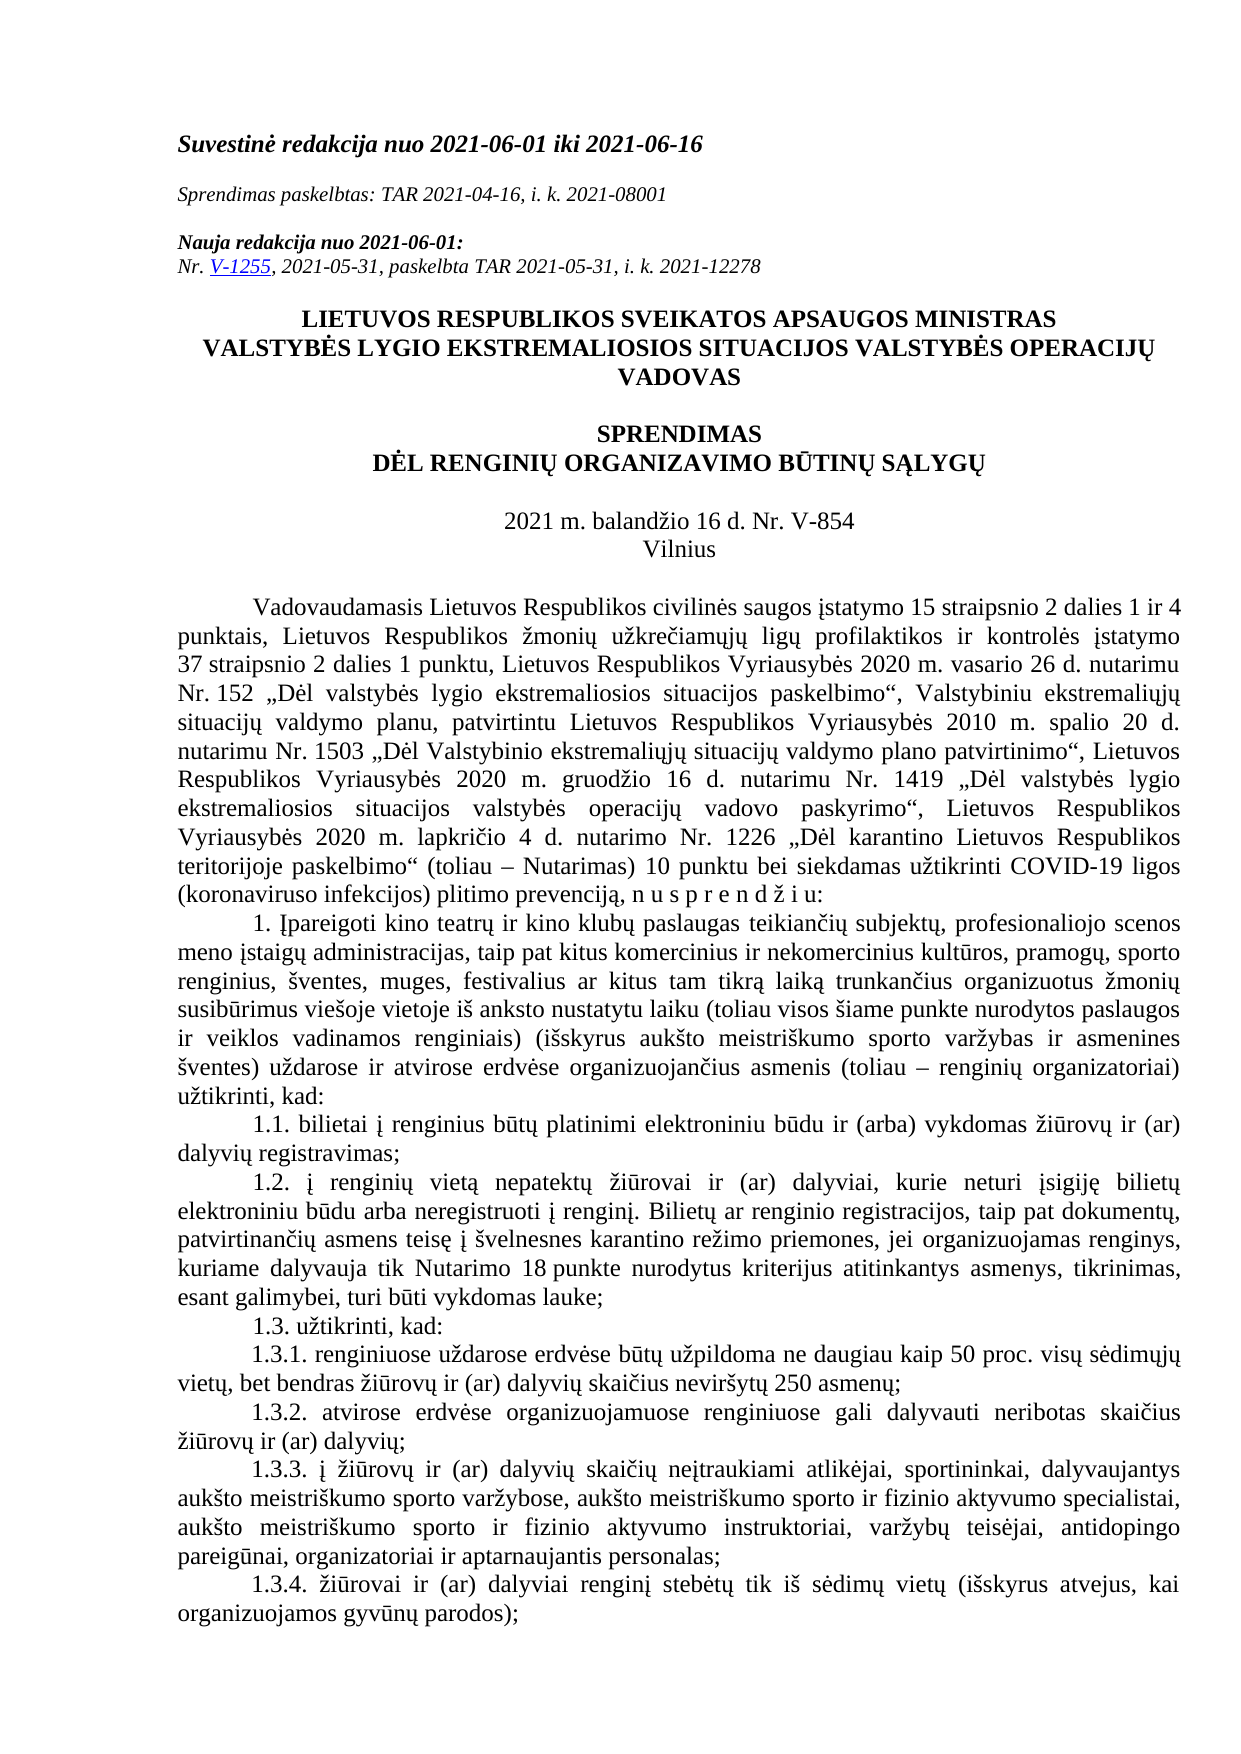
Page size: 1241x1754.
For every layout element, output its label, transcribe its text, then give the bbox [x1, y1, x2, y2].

text 1.3.2. atvirose erdvėse organizuojamuose renginiuose gali dalyvauti neribotas skaičius žiūrovų ir (ar) dalyvių; [177, 1397, 1181, 1454]
text 2021 m. balandžio 16 d. Nr. V-854 Vilnius [177, 506, 1181, 563]
text 1.3.4. žiūrovai ir (ar) dalyviai renginį stebėtų tik iš sėdimų vietų (išskyrus atvejus, kai organizuojamos gyvūnų parodos); [177, 1569, 1181, 1627]
text 1.3. užtikrinti, kad: [177, 1311, 1181, 1339]
text Suvestinė redakcija nuo 2021-06-01 iki 2021-06-16 [177, 129, 1181, 158]
text SPRENDIMAS [177, 419, 1181, 448]
text Sprendimas paskelbtas: TAR 2021-04-16, i. k. 2021-08001 [177, 182, 1181, 206]
text Vadovaudamasis Lietuvos Respublikos civilinės saugos įstatymo 15 straipsnio 2 dalies 1 ir 4 punktais, Lietuvos Respublikos žmonių užkrečiamųjų ligų profilaktikos ir kontrolės įstatymo 37 straipsnio 2 dalies 1 punktu, Lietuvos Respublikos Vyriausybės 2020 m. vasario 26 d. nutarimu Nr. 152 „Dėl valstybės lygio ekstremaliosios situacijos paskelbimo“, Valstybiniu ekstremaliųjų situacijų valdymo planu, patvirtintu Lietuvos Respublikos Vyriausybės 2010 m. spalio 20 d. nutarimu Nr. 1503 „Dėl Valstybinio ekstremaliųjų situacijų valdymo plano patvirtinimo“, Lietuvos Respublikos Vyriausybės 2020 m. gruodžio 16 d. nutarimu Nr. 1419 „Dėl valstybės lygio ekstremaliosios situacijos valstybės operacijų vadovo paskyrimo“, Lietuvos Respublikos Vyriausybės 2020 m. lapkričio 4 d. nutarimo Nr. 1226 „Dėl karantino Lietuvos Respublikos teritorijoje paskelbimo“ (toliau – Nutarimas) 10 punktu bei siekdamas užtikrinti COVID-19 ligos (koronaviruso infekcijos) plitimo prevenciją, n u s p r e n d ž i u: [177, 592, 1181, 908]
text 1.3.1. renginiuose uždarose erdvėse būtų užpildoma ne daugiau kaip 50 proc. visų sėdimųjų vietų, bet bendras žiūrovų ir (ar) dalyvių skaičius neviršytų 250 asmenų; [177, 1339, 1181, 1397]
text 1.2. į renginių vietą nepatektų žiūrovai ir (ar) dalyviai, kurie neturi įsigiję bilietų elektroniniu būdu arba neregistruoti į renginį. Bilietų ar renginio registracijos, taip pat dokumentų, patvirtinančių asmens teisę į švelnesnes karantino režimo priemones, jei organizuojamas renginys, kuriame dalyvauja tik Nutarimo 18 punkte nurodytus kriterijus atitinkantys asmenys, tikrinimas, esant galimybei, turi būti vykdomas lauke; [177, 1167, 1181, 1311]
text VALSTYBĖS LYGIO EKSTREMALIOSIOS SITUACIJOS VALSTYBĖS OPERACIJŲ VADOVAS [177, 333, 1181, 391]
text Nr. V-1255, 2021-05-31, paskelbta TAR 2021-05-31, i. k. 2021-12278 [177, 254, 1181, 278]
text LIETUVOS RESPUBLIKOS SVEIKATOS APSAUGOS MINISTRAS [177, 304, 1181, 333]
text Nauja redakcija nuo 2021-06-01: [177, 230, 1181, 254]
text 1. Įpareigoti kino teatrų ir kino klubų paslaugas teikiančių subjektų, profesionaliojo scenos meno įstaigų administracijas, taip pat kitus komercinius ir nekomercinius kultūros, pramogų, sporto renginius, šventes, muges, festivalius ar kitus tam tikrą laiką trunkančius organizuotus žmonių susibūrimus viešoje vietoje iš anksto nustatytu laiku (toliau visos šiame punkte nurodytos paslaugos ir veiklos vadinamos renginiais) (išskyrus aukšto meistriškumo sporto varžybas ir asmenines šventes) uždarose ir atvirose erdvėse organizuojančius asmenis (toliau – renginių organizatoriai) užtikrinti, kad: [177, 908, 1181, 1109]
text DĖL RENGINIŲ ORGANIZAVIMO BŪTINŲ SĄLYGŲ [177, 448, 1181, 477]
text 1.3.3. į žiūrovų ir (ar) dalyvių skaičių neįtraukiami atlikėjai, sportininkai, dalyvaujantys aukšto meistriškumo sporto varžybose, aukšto meistriškumo sporto ir fizinio aktyvumo specialistai, aukšto meistriškumo sporto ir fizinio aktyvumo instruktoriai, varžybų teisėjai, antidopingo pareigūnai, organizatoriai ir aptarnaujantis personalas; [177, 1454, 1181, 1569]
text 1.1. bilietai į renginius būtų platinimi elektroniniu būdu ir (arba) vykdomas žiūrovų ir (ar) dalyvių registravimas; [177, 1109, 1181, 1167]
